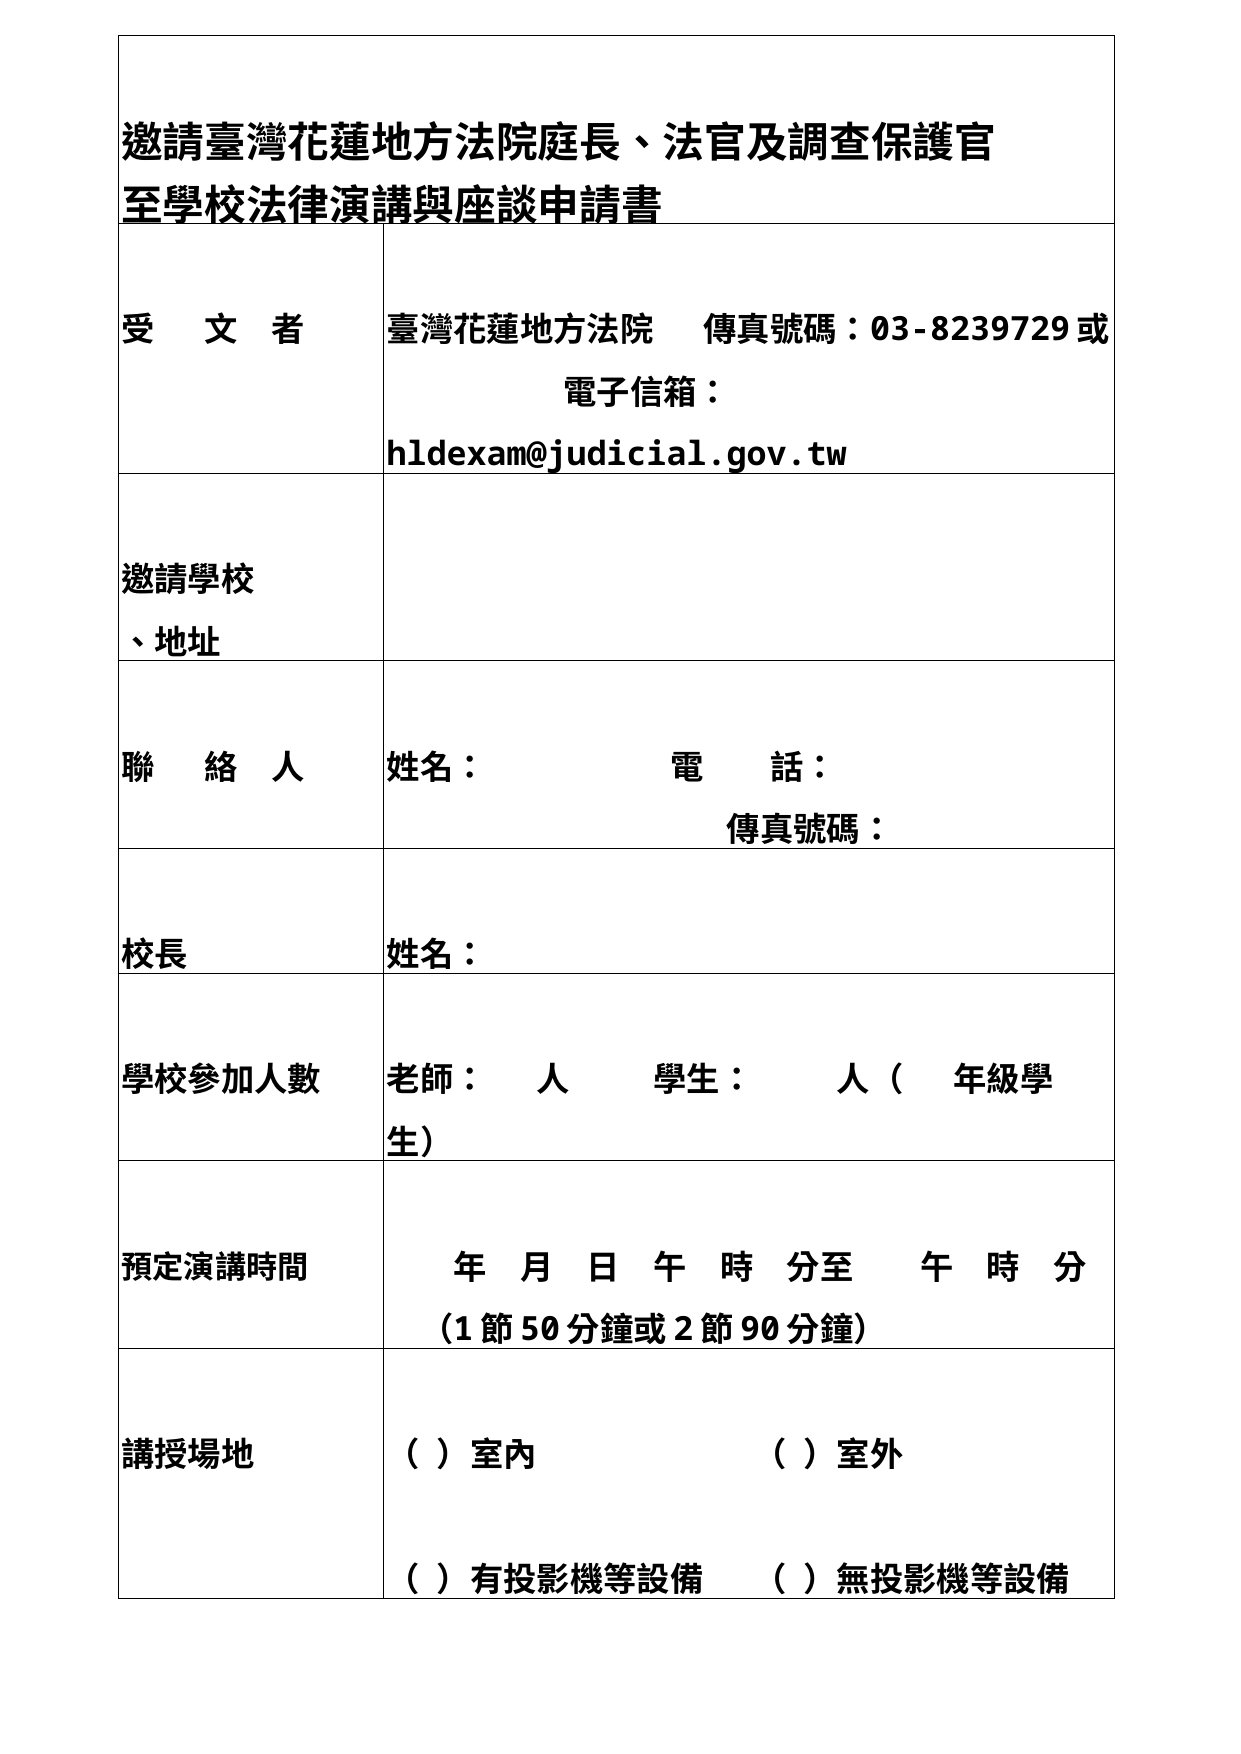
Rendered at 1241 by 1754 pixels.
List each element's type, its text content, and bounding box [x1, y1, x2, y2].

table_cell 老師： 人 學生： 人（ 年級學生） [384, 974, 1114, 1160]
table_cell 聯 絡 人 [119, 661, 383, 848]
table_cell [384, 474, 1114, 660]
table_cell 姓名： [384, 849, 1114, 973]
table_cell （ ）室內 （ ）室外 （ ）有投影機等設備 （ ）無投影機等設備 [384, 1349, 1114, 1598]
table_cell 臺灣花蓮地方法院 傳真號碼：03-8239729或 電子信箱：hldexam@judicial.gov.tw [384, 224, 1114, 473]
table_cell 校長 [119, 849, 383, 973]
table_header 邀請臺灣花蓮地方法院庭長、法官及調查保護官 至學校法律演講與座談申請書 [119, 36, 1114, 223]
table_cell 學校參加人數 [119, 974, 383, 1160]
table_cell 講授場地 [119, 1349, 383, 1598]
table_cell 年 月 日 午 時 分至 午 時 分 （1節50分鐘或2節90分鐘） [384, 1161, 1114, 1348]
table_cell 受 文 者 [119, 224, 383, 473]
table_cell 預定演講時間 [119, 1161, 383, 1348]
table_cell 邀請學校 、地址 [119, 474, 383, 660]
table_cell 姓名： 電 話： 傳真號碼： [384, 661, 1114, 848]
